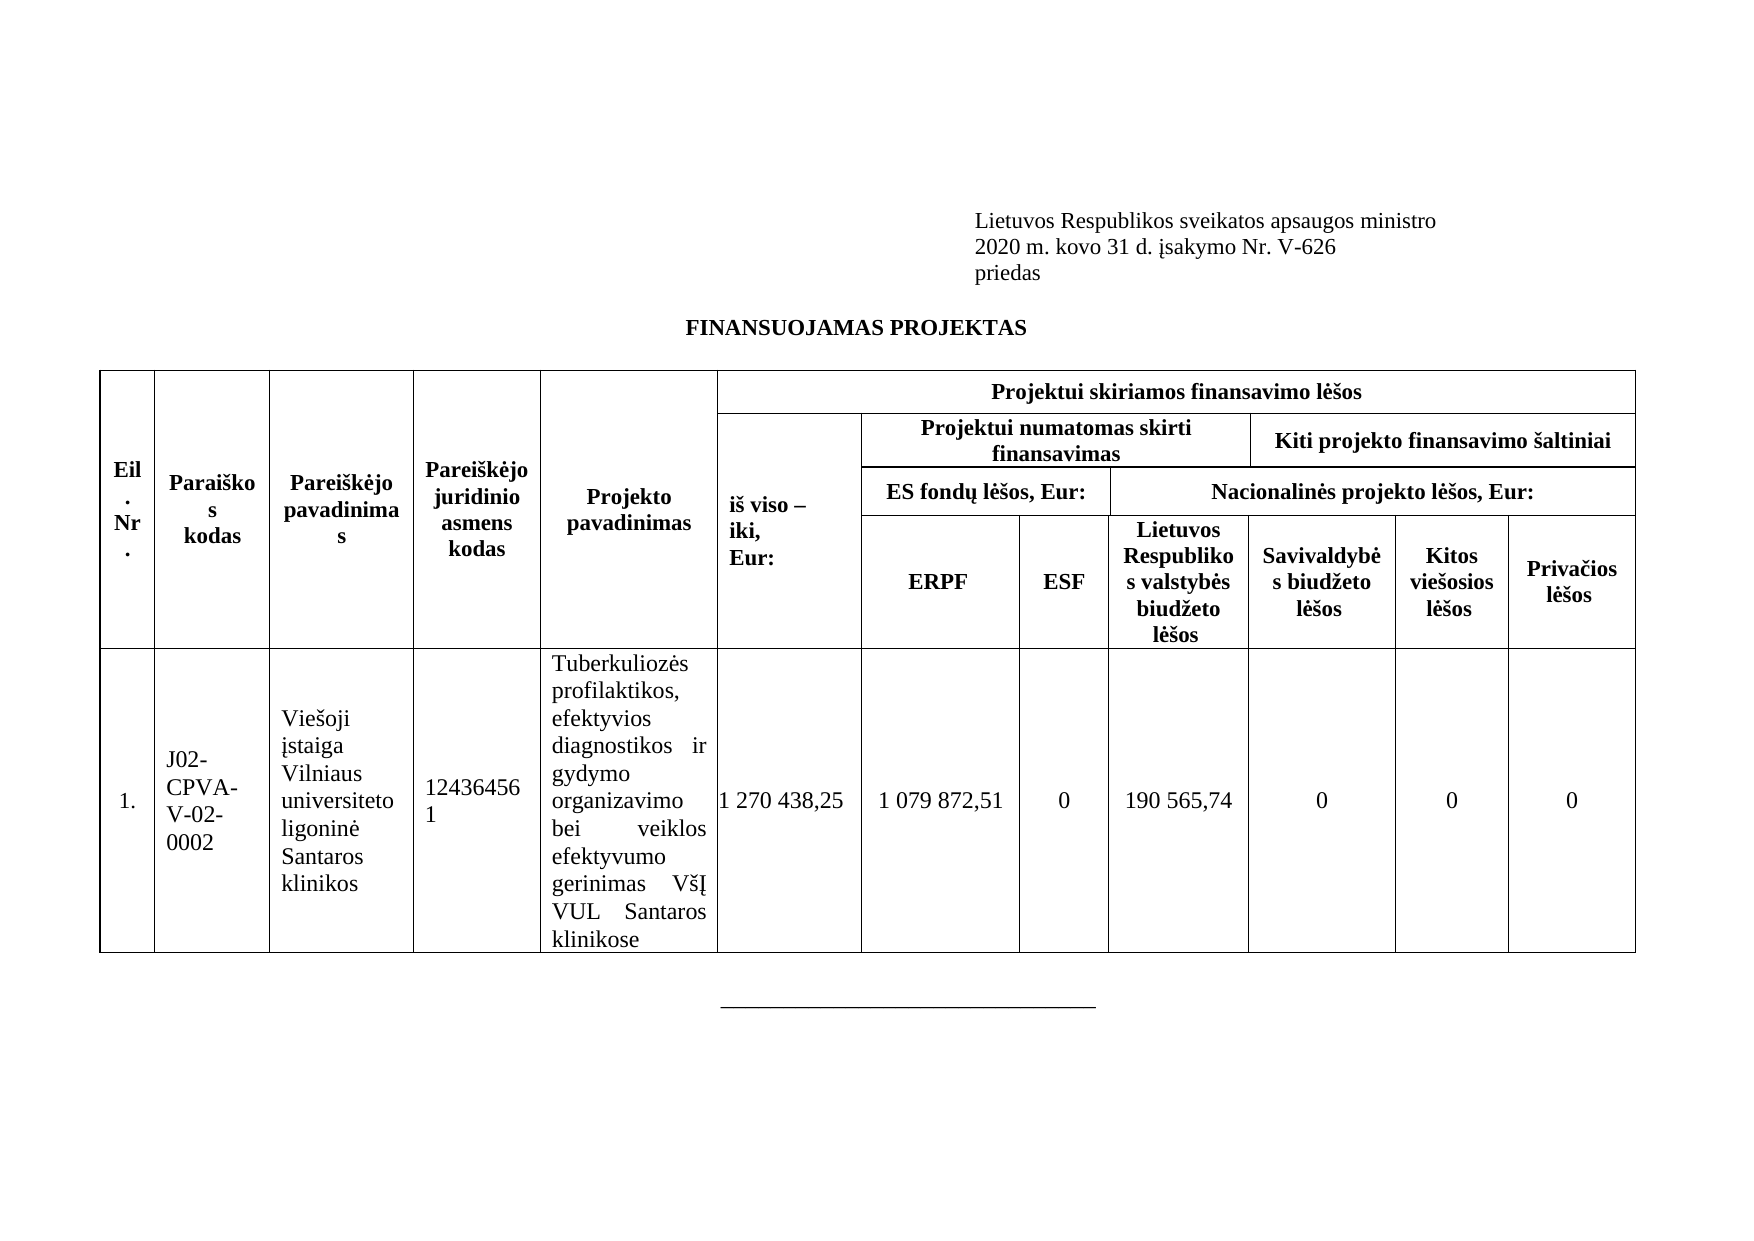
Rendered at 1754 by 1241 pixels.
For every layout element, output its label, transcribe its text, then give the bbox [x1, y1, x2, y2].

table_cell Kitos viešosios lėšos [1396, 516, 1508, 647]
table_cell Tuberkuliozės profilaktikos, efektyvios diagnostikos ir gydymo organizavimo bei veiklos efektyvumo gerinimas VšĮ VUL Santaros klinikose [541, 649, 717, 952]
text priedas [89, 259, 1624, 286]
table_cell Nacionalinės projekto lėšos, Eur: [1111, 468, 1635, 515]
table_cell 0 [1020, 649, 1108, 952]
table_cell iš viso – iki, Eur: [718, 414, 861, 647]
table_cell Privačios lėšos [1509, 516, 1635, 647]
table_cell ESF [1020, 516, 1108, 647]
table_cell Lietuvos Respublikos valstybės biudžeto lėšos [1109, 516, 1248, 647]
text Lietuvos Respublikos sveikatos apsaugos ministro [89, 207, 1624, 233]
table_cell Savivaldybės biudžeto lėšos [1249, 516, 1395, 647]
table_header Eil. Nr. [101, 371, 154, 647]
text FINANSUOJAMAS PROJEKTAS [89, 314, 1624, 341]
table_header Projekto pavadinimas [541, 371, 717, 647]
text 2020 m. kovo 31 d. įsakymo Nr. V-626 [89, 233, 1624, 259]
table_header Pareiškėjo pavadinimas [270, 371, 413, 647]
table_cell 1. [101, 649, 154, 952]
table_cell 0 [1249, 649, 1395, 952]
table_cell Projektui numatomas skirti finansavimas [862, 414, 1250, 466]
table_cell Kiti projekto finansavimo šaltiniai [1251, 414, 1635, 466]
table_cell 1 270 438,25 [718, 649, 861, 952]
table_cell 124364561 [414, 649, 540, 952]
table_cell ES fondų lėšos, Eur: [862, 468, 1110, 515]
table_header Paraiškos kodas [155, 371, 269, 647]
table_cell 1 079 872,51 [862, 649, 1019, 952]
table_cell 0 [1396, 649, 1508, 952]
table_cell 0 [1509, 649, 1635, 952]
table_cell J02-CPVA-V-02-0002 [155, 649, 269, 952]
table_header Projektui skiriamos finansavimo lėšos [718, 371, 1635, 413]
table_header Pareiškėjo juridinio asmens kodas [414, 371, 540, 647]
table_cell Viešoji įstaiga Vilniaus universiteto ligoninė Santaros klinikos [270, 649, 413, 952]
table_cell ERPF [862, 516, 1019, 647]
text ______________________________ [89, 982, 1624, 1011]
table_cell 190 565,74 [1109, 649, 1248, 952]
